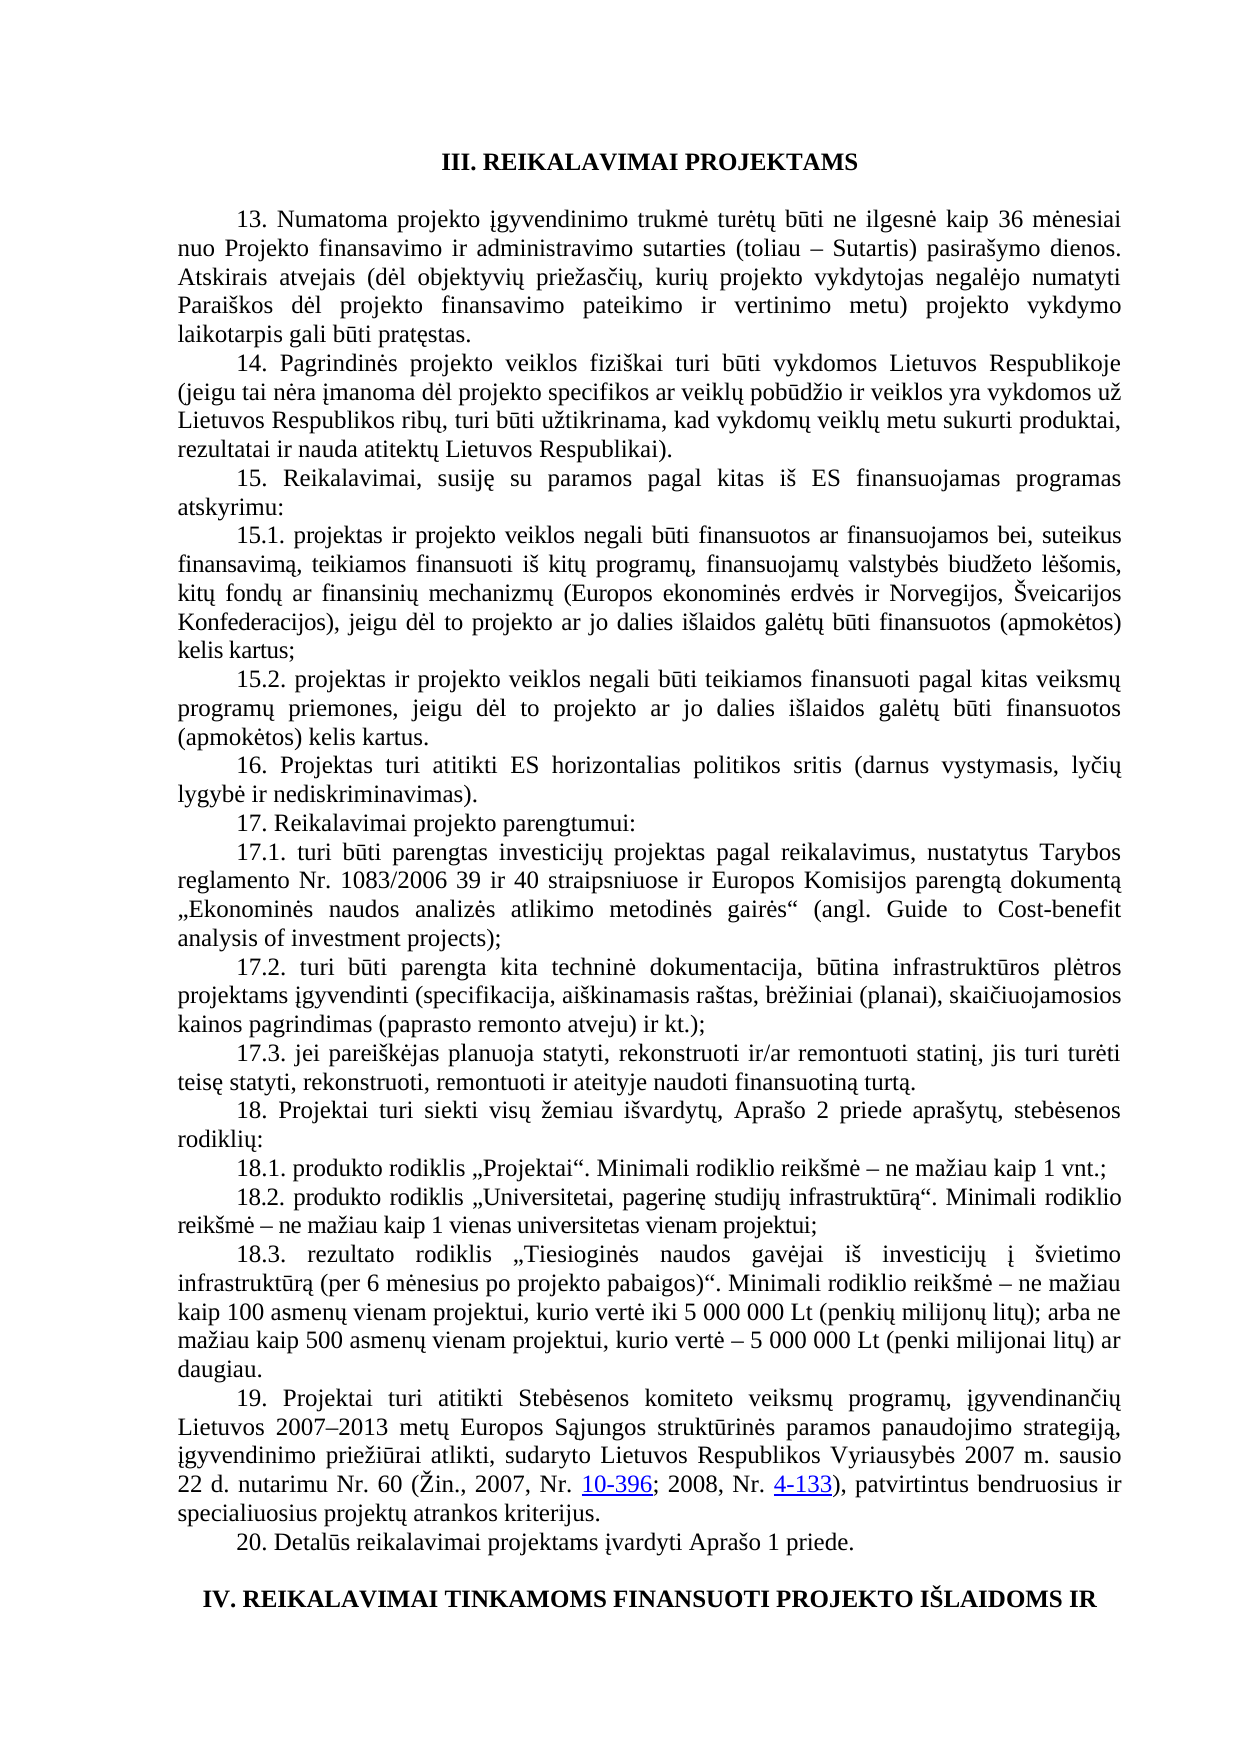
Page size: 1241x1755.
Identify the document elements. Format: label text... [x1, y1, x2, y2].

text 18.2. produkto rodiklis „Universitetai, pagerinę studijų infrastruktūrą“. Minimali rodiklio reikšmė – ne mažiau kaip 1 vienas universitetas vienam projektui; [177, 1182, 1122, 1239]
text 15. Reikalavimai, susiję su paramos pagal kitas iš ES finansuojamas programas atskyrimu: [177, 463, 1122, 521]
text 13. Numatoma projekto įgyvendinimo trukmė turėtų būti ne ilgesnė kaip 36 mėnesiai nuo Projekto finansavimo ir administravimo sutarties (toliau – Sutartis) pasirašymo dienos. Atskirais atvejais (dėl objektyvių priežasčių, kurių projekto vykdytojas negalėjo numatyti Paraiškos dėl projekto finansavimo pateikimo ir vertinimo metu) projekto vykdymo laikotarpis gali būti pratęstas. [177, 204, 1122, 348]
text 18.3. rezultato rodiklis „Tiesioginės naudos gavėjai iš investicijų į švietimo infrastruktūrą (per 6 mėnesius po projekto pabaigos)“. Minimali rodiklio reikšmė – ne mažiau kaip 100 asmenų vienam projektui, kurio vertė iki 5 000 000 Lt (penkių milijonų litų); arba ne mažiau kaip 500 asmenų vienam projektui, kurio vertė – 5 000 000 Lt (penki milijonai litų) ar daugiau. [177, 1239, 1122, 1383]
text 19. Projektai turi atitikti Stebėsenos komiteto veiksmų programų, įgyvendinančių Lietuvos 2007–2013 metų Europos Sąjungos struktūrinės paramos panaudojimo strategiją, įgyvendinimo priežiūrai atlikti, sudaryto Lietuvos Respublikos Vyriausybės 2007 m. sausio 22 d. nutarimu Nr. 60 (Žin., 2007, Nr. 10-396; 2008, Nr. 4-133), patvirtintus bendruosius ir specialiuosius projektų atrankos kriterijus. [177, 1383, 1122, 1527]
text 15.2. projektas ir projekto veiklos negali būti teikiamos finansuoti pagal kitas veiksmų programų priemones, jeigu dėl to projekto ar jo dalies išlaidos galėtų būti finansuotos (apmokėtos) kelis kartus. [177, 664, 1122, 751]
text 15.1. projektas ir projekto veiklos negali būti finansuotos ar finansuojamos bei, suteikus finansavimą, teikiamos finansuoti iš kitų programų, finansuojamų valstybės biudžeto lėšomis, kitų fondų ar finansinių mechanizmų (Europos ekonominės erdvės ir Norvegijos, Šveicarijos Konfederacijos), jeigu dėl to projekto ar jo dalies išlaidos galėtų būti finansuotos (apmokėtos) kelis kartus; [177, 521, 1122, 664]
text 17.1. turi būti parengtas investicijų projektas pagal reikalavimus, nustatytus Tarybos reglamento Nr. 1083/2006 39 ir 40 straipsniuose ir Europos Komisijos parengtą dokumentą „Ekonominės naudos analizės atlikimo metodinės gairės“ (angl. Guide to Cost-benefit analysis of investment projects); [177, 837, 1122, 952]
text 17.3. jei pareiškėjas planuoja statyti, rekonstruoti ir/ar remontuoti statinį, jis turi turėti teisę statyti, rekonstruoti, remontuoti ir ateityje naudoti finansuotiną turtą. [177, 1038, 1122, 1096]
text 17. Reikalavimai projekto parengtumui: [177, 808, 1122, 837]
text 20. Detalūs reikalavimai projektams įvardyti Aprašo 1 priede. [177, 1527, 1122, 1556]
text 17.2. turi būti parengta kita techninė dokumentacija, būtina infrastruktūros plėtros projektams įgyvendinti (specifikacija, aiškinamasis raštas, brėžiniai (planai), skaičiuojamosios kainos pagrindimas (paprasto remonto atveju) ir kt.); [177, 952, 1122, 1038]
text 18.1. produkto rodiklis „Projektai“. Minimali rodiklio reikšmė – ne mažiau kaip 1 vnt.; [177, 1153, 1122, 1182]
text 14. Pagrindinės projekto veiklos fiziškai turi būti vykdomos Lietuvos Respublikoje (jeigu tai nėra įmanoma dėl projekto specifikos ar veiklų pobūdžio ir veiklos yra vykdomos už Lietuvos Respublikos ribų, turi būti užtikrinama, kad vykdomų veiklų metu sukurti produktai, rezultatai ir nauda atitektų Lietuvos Respublikai). [177, 348, 1122, 463]
text III. Reikalavimai projektams [177, 147, 1122, 176]
text 18. Projektai turi siekti visų žemiau išvardytų, Aprašo 2 priede aprašytų, stebėsenos rodiklių: [177, 1096, 1122, 1153]
text IV. REIKALAVIMAI TINKAMOMS FINANSUOTI PROJEKTO IŠLAIDOMS IR [177, 1584, 1122, 1613]
text 16. Projektas turi atitikti ES horizontalias politikos sritis (darnus vystymasis, lyčių lygybė ir nediskriminavimas). [177, 751, 1122, 808]
